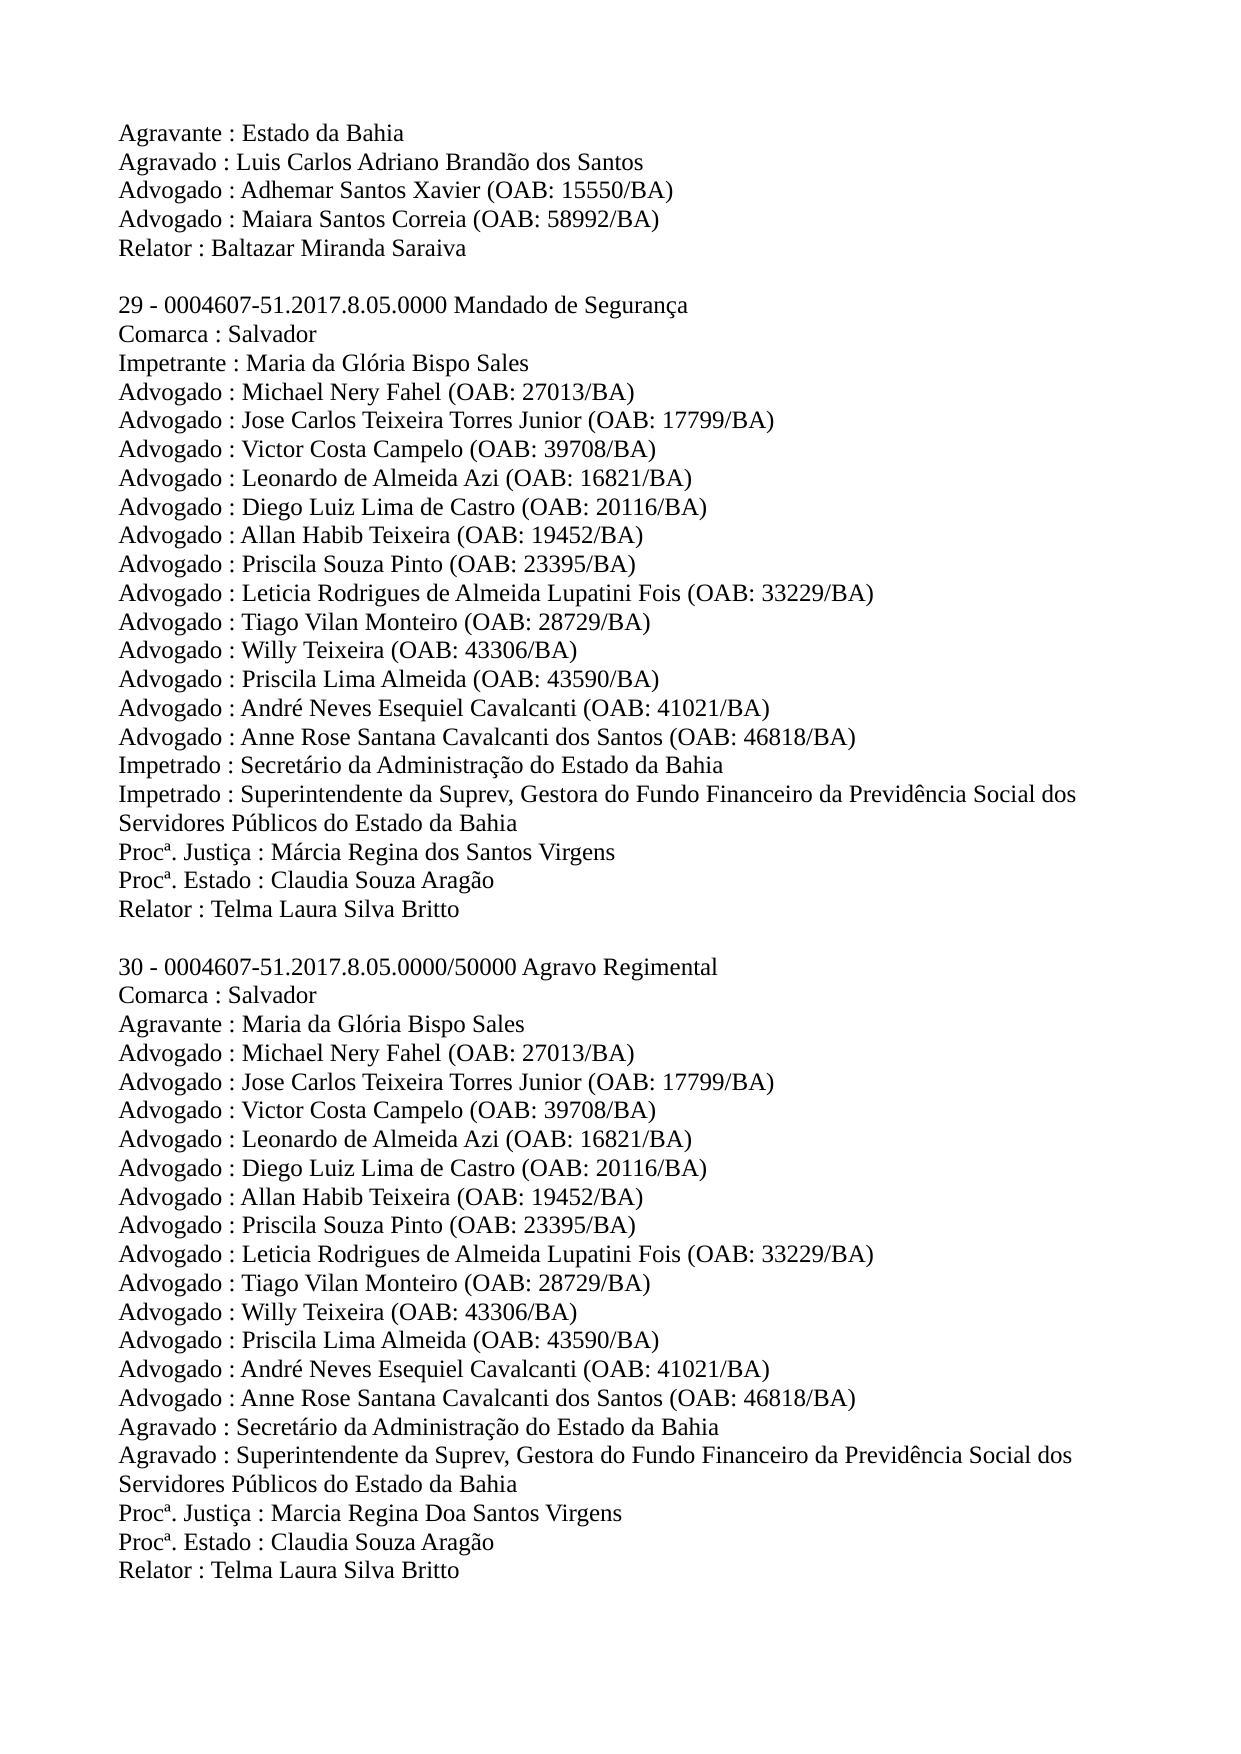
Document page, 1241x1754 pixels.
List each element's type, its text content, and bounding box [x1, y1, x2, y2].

text Agravante : Maria da Glória Bispo Sales Advogado : Michael Nery Fahel (OAB: 27013/BA) Advogado : Jose Carlos Teixeira Torres Junior (OAB: 17799/BA) Advogado : Victor Costa Campelo (OAB: 39708/BA) Advogado : Leonardo de Almeida Azi (OAB: 16821/BA) Advogado : Diego Luiz Lima de Castro (OAB: 20116/BA) Advogado : Allan Habib Teixeira (OAB: 19452/BA) Advogado : Priscila Souza Pinto (OAB: 23395/BA) Advogado : Leticia Rodrigues de Almeida Lupatini Fois (OAB: 33229/BA) Advogado : Tiago Vilan Monteiro (OAB: 28729/BA) Advogado : Willy Teixeira (OAB: 43306/BA) Advogado : Priscila Lima Almeida (OAB: 43590/BA) Advogado : André Neves Esequiel Cavalcanti (OAB: 41021/BA) Advogado : Anne Rose Santana Cavalcanti dos Santos (OAB: 46818/BA) Agravado : Secretário da Administração do Estado da Bahia Agravado : Superintendente da Suprev, Gestora do Fundo Financeiro da Previdência Social dos Servidores Públicos do Estado da Bahia Procª. Justiça : Marcia Regina Doa Santos Virgens Procª. Estado : Claudia Souza Aragão Relator : Telma Laura Silva Britto [118, 1009, 1122, 1584]
text Impetrante : Maria da Glória Bispo Sales Advogado : Michael Nery Fahel (OAB: 27013/BA) Advogado : Jose Carlos Teixeira Torres Junior (OAB: 17799/BA) Advogado : Victor Costa Campelo (OAB: 39708/BA) Advogado : Leonardo de Almeida Azi (OAB: 16821/BA) Advogado : Diego Luiz Lima de Castro (OAB: 20116/BA) Advogado : Allan Habib Teixeira (OAB: 19452/BA) Advogado : Priscila Souza Pinto (OAB: 23395/BA) Advogado : Leticia Rodrigues de Almeida Lupatini Fois (OAB: 33229/BA) Advogado : Tiago Vilan Monteiro (OAB: 28729/BA) Advogado : Willy Teixeira (OAB: 43306/BA) Advogado : Priscila Lima Almeida (OAB: 43590/BA) Advogado : André Neves Esequiel Cavalcanti (OAB: 41021/BA) Advogado : Anne Rose Santana Cavalcanti dos Santos (OAB: 46818/BA) Impetrado : Secretário da Administração do Estado da Bahia Impetrado : Superintendente da Suprev, Gestora do Fundo Financeiro da Previdência Social dos Servidores Públicos do Estado da Bahia Procª. Justiça : Márcia Regina dos Santos Virgens Procª. Estado : Claudia Souza Aragão Relator : Telma Laura Silva Britto [118, 348, 1122, 923]
text Agravante : Estado da Bahia Agravado : Luis Carlos Adriano Brandão dos Santos Advogado : Adhemar Santos Xavier (OAB: 15550/BA) Advogado : Maiara Santos Correia (OAB: 58992/BA) Relator : Baltazar Miranda Saraiva [118, 118, 1122, 262]
text 29 - 0004607-51.2017.8.05.0000 Mandado de Segurança [118, 291, 1122, 319]
text Comarca : Salvador [118, 981, 1122, 1009]
text 30 - 0004607-51.2017.8.05.0000/50000 Agravo Regimental [118, 952, 1122, 981]
text Comarca : Salvador [118, 319, 1122, 348]
